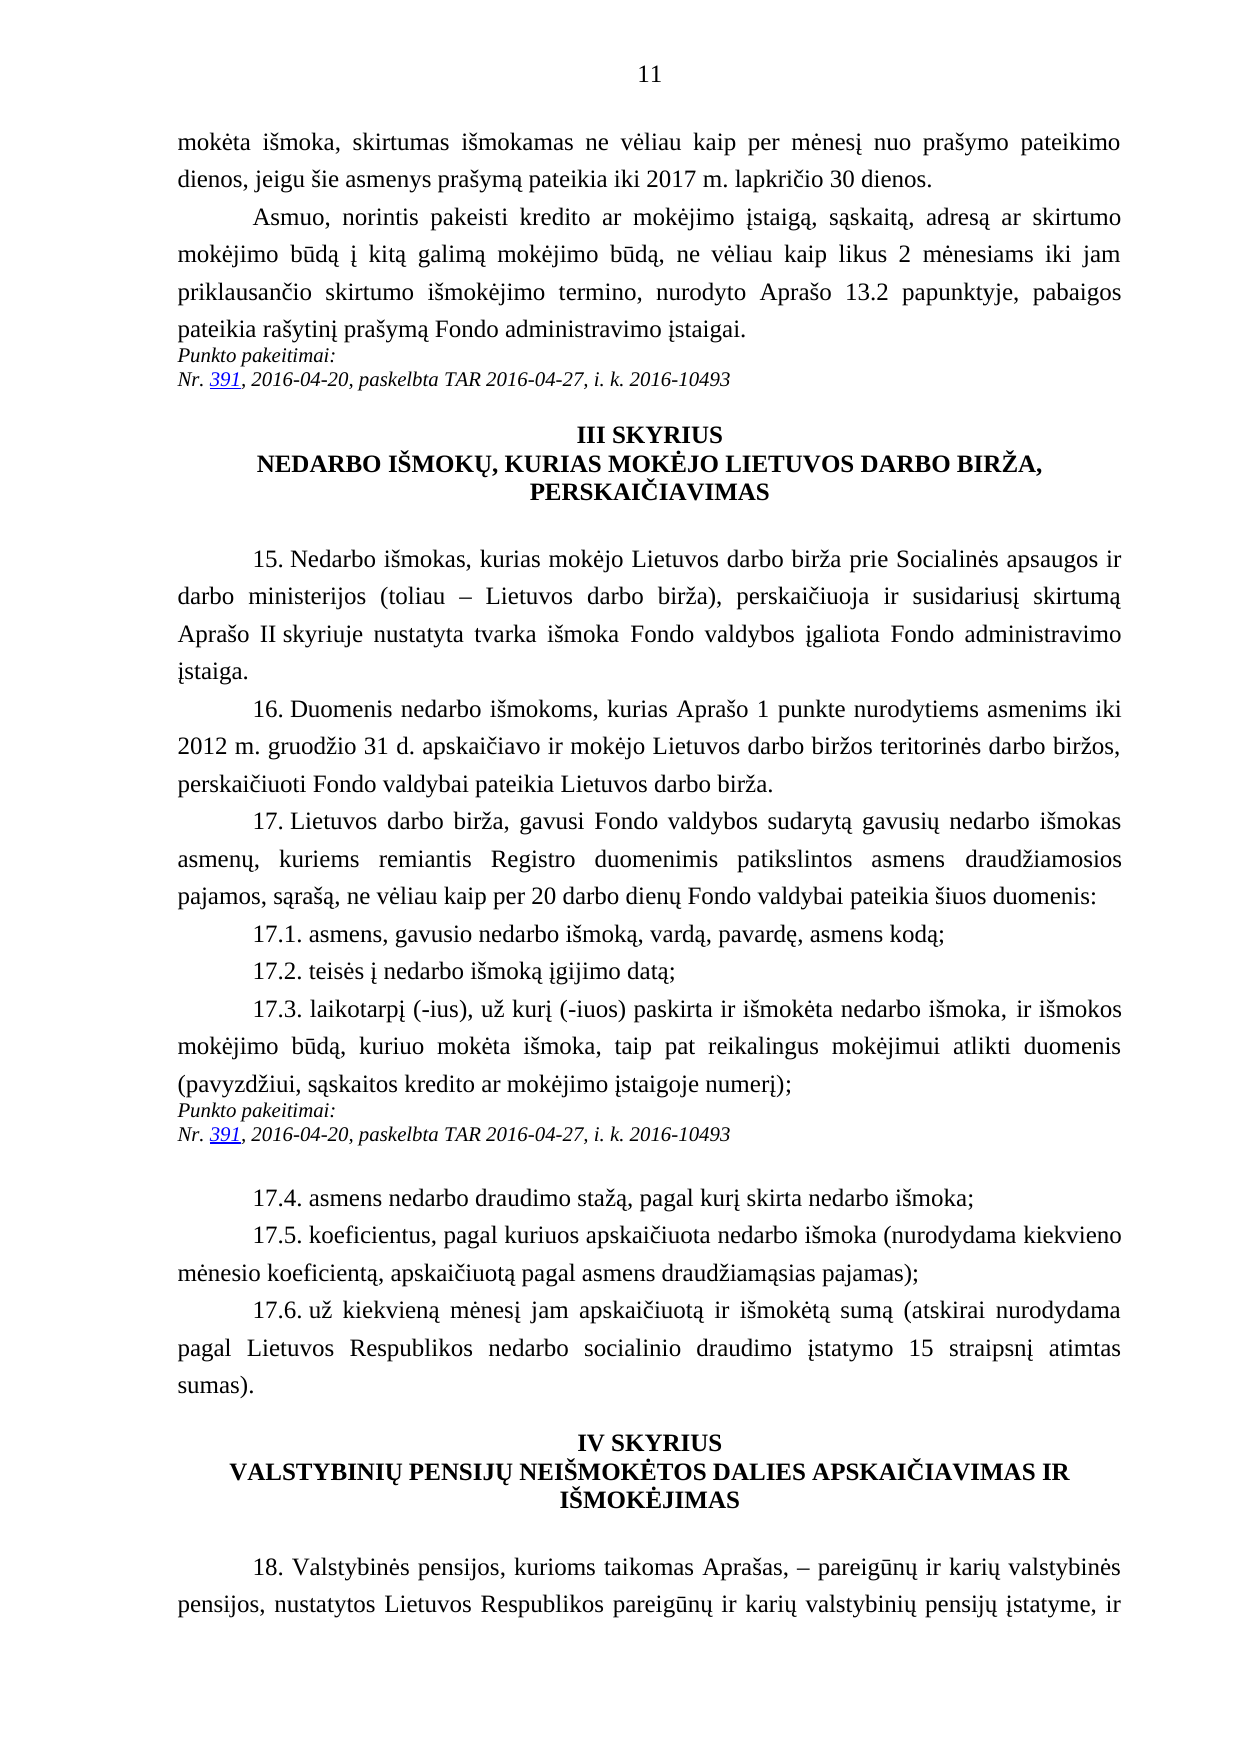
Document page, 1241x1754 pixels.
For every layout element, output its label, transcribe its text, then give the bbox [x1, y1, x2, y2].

text 17.6. už kiekvieną mėnesį jam apskaičiuotą ir išmokėtą sumą (atskirai nurodydama pagal Lietuvos Respublikos nedarbo socialinio draudimo įstatymo 15 straipsnį atimtas sumas). [177, 1287, 1122, 1399]
text Nr. 391, 2016-04-20, paskelbta TAR 2016-04-27, i. k. 2016-10493 [177, 367, 1122, 391]
text III SKYRIUS [177, 420, 1122, 449]
text Punkto pakeitimai: [177, 1097, 1122, 1122]
text 17.1. asmens, gavusio nedarbo išmoką, vardą, pavardę, asmens kodą; [177, 910, 1122, 947]
text 17.2. teisės į nedarbo išmoką įgijimo datą; [177, 947, 1122, 985]
text IV SKYRIUS [177, 1428, 1122, 1457]
text 18. Valstybinės pensijos, kurioms taikomas Aprašas, – pareigūnų ir karių valstybinės pensijos, nustatytos Lietuvos Respublikos pareigūnų ir karių valstybinių pensijų įstatyme, ir [177, 1543, 1122, 1618]
text 16. Duomenis nedarbo išmokoms, kurias Aprašo 1 punkte nurodytiems asmenims iki 2012 m. gruodžio 31 d. apskaičiavo ir mokėjo Lietuvos darbo biržos teritorinės darbo biržos, perskaičiuoti Fondo valdybai pateikia Lietuvos darbo birža. [177, 685, 1122, 797]
text 17. Lietuvos darbo birža, gavusi Fondo valdybos sudarytą gavusių nedarbo išmokas asmenų, kuriems remiantis Registro duomenimis patikslintos asmens draudžiamosios pajamos, sąrašą, ne vėliau kaip per 20 darbo dienų Fondo valdybai pateikia šiuos duomenis: [177, 797, 1122, 910]
text 17.3. laikotarpį (-ius), už kurį (-iuos) paskirta ir išmokėta nedarbo išmoka, ir išmokos mokėjimo būdą, kuriuo mokėta išmoka, taip pat reikalingus mokėjimui atlikti duomenis (pavyzdžiui, sąskaitos kredito ar mokėjimo įstaigoje numerį); [177, 985, 1122, 1097]
text VALSTYBINIŲ PENSIJŲ NEIŠMOKĖTOS DALIES APSKAIČIAVIMAS IR IŠMOKĖJIMAS [177, 1457, 1122, 1514]
text 17.5. koeficientus, pagal kuriuos apskaičiuota nedarbo išmoka (nurodydama kiekvieno mėnesio koeficientą, apskaičiuotą pagal asmens draudžiamąsias pajamas); [177, 1212, 1122, 1287]
text 17.4. asmens nedarbo draudimo stažą, pagal kurį skirta nedarbo išmoka; [177, 1174, 1122, 1212]
text Nr. 391, 2016-04-20, paskelbta TAR 2016-04-27, i. k. 2016-10493 [177, 1122, 1122, 1146]
text NEDARBO IŠMOKŲ, KURIAS MOKĖJO LIETUVOS DARBO BIRŽA, PERSKAIČIAVIMAS [177, 449, 1122, 506]
text Punkto pakeitimai: [177, 343, 1122, 367]
text mokėta išmoka, skirtumas išmokamas ne vėliau kaip per mėnesį nuo prašymo pateikimo dienos, jeigu šie asmenys prašymą pateikia iki 2017 m. lapkričio 30 dienos. [177, 118, 1122, 193]
text Asmuo, norintis pakeisti kredito ar mokėjimo įstaigą, sąskaitą, adresą ar skirtumo mokėjimo būdą į kitą galimą mokėjimo būdą, ne vėliau kaip likus 2 mėnesiams iki jam priklausančio skirtumo išmokėjimo termino, nurodyto Aprašo 13.2 papunktyje, pabaigos pateikia rašytinį prašymą Fondo administravimo įstaigai. [177, 193, 1122, 343]
text 15. Nedarbo išmokas, kurias mokėjo Lietuvos darbo birža prie Socialinės apsaugos ir darbo ministerijos (toliau – Lietuvos darbo birža), perskaičiuoja ir susidariusį skirtumą Aprašo II skyriuje nustatyta tvarka išmoka Fondo valdybos įgaliota Fondo administravimo įstaiga. [177, 535, 1122, 685]
